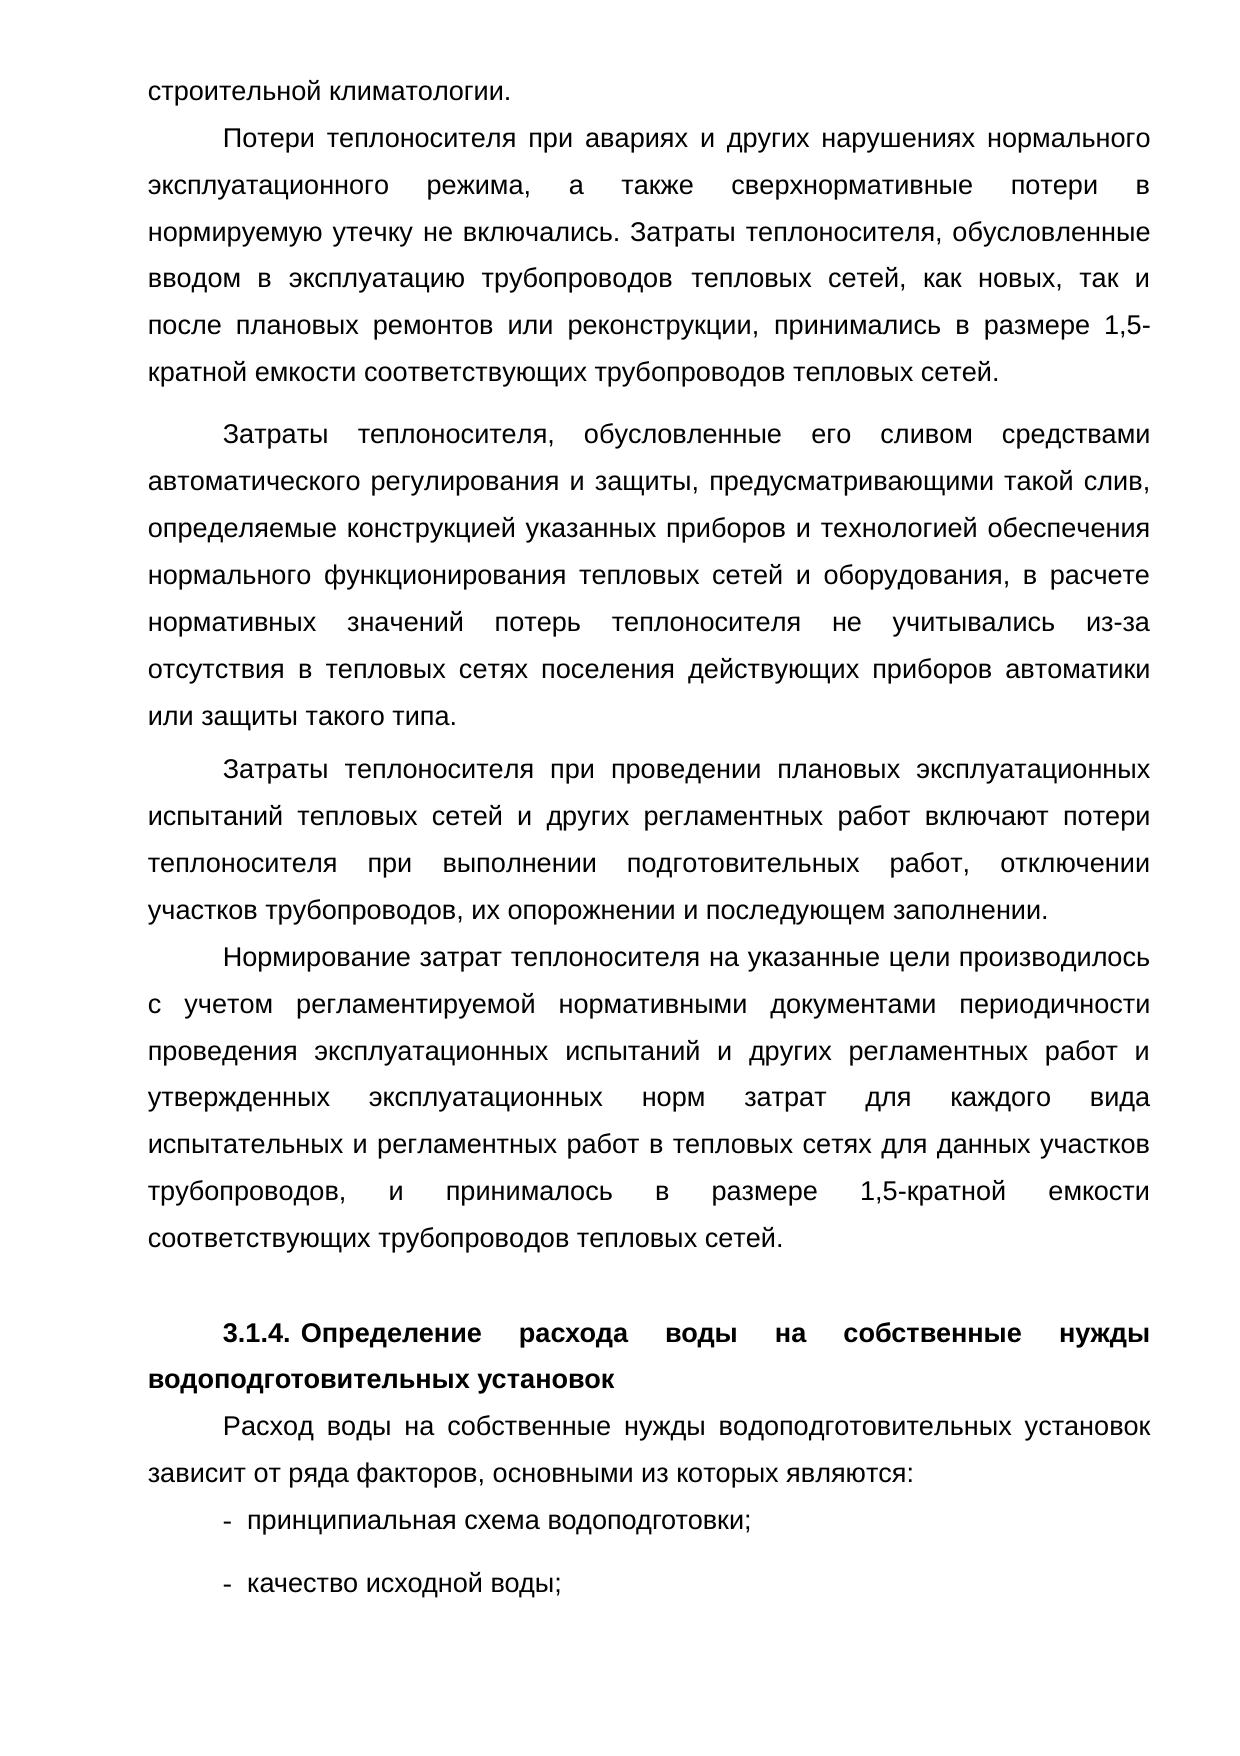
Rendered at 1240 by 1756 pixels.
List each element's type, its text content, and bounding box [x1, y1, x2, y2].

text Расход воды на собственные нужды водоподготовительных установок зависит от ряда факторов, основными из которых являются: [148, 1410, 1151, 1488]
text Нормирование затрат теплоносителя на указанные цели производилось с учетом регламентируемой нормативными документами периодичности проведения эксплуатационных испытаний и других регламентных работ и утвержденных эксплуатационных норм затрат для каждого вида испытательных и регламентных работ в тепловых сетях для данных участков трубопроводов, и принималось в размере 1,5-кратной емкости соответствующих трубопроводов тепловых сетей. [148, 941, 1151, 1253]
list принципиальная схема водоподготовки; [148, 1504, 1151, 1535]
text Затраты теплоносителя, обусловленные его сливом средствами автоматического регулирования и защиты, предусматривающими такой слив, определяемые конструкцией указанных приборов и технологией обеспечения нормального функционирования тепловых сетей и оборудования, в расчете нормативных значений потерь теплоносителя не учитывались из-за отсутствия в тепловых сетях поселения действующих приборов автоматики или защиты такого типа. [148, 418, 1151, 731]
text строительной климатологии. [148, 75, 1151, 106]
list качество исходной воды; [148, 1567, 1151, 1599]
text Затраты теплоносителя при проведении плановых эксплуатационных испытаний тепловых сетей и других регламентных работ включают потери теплоносителя при выполнении подготовительных работ, отключении участков трубопроводов, их опорожнении и последующем заполнении. [148, 753, 1151, 925]
text Потери теплоносителя при авариях и других нарушениях нормального эксплуатационного режима, а также сверхнормативные потери в нормируемую утечку не включались. Затраты теплоносителя, обусловленные вводом в эксплуатацию трубопроводов тепловых сетей, как новых, так и после плановых ремонтов или реконструкции, принимались в размере 1,5-кратной емкости соответствующих трубопроводов тепловых сетей. [148, 122, 1151, 387]
list Определение расхода воды на собственные нужды водоподготовительных установок [148, 1317, 1151, 1395]
